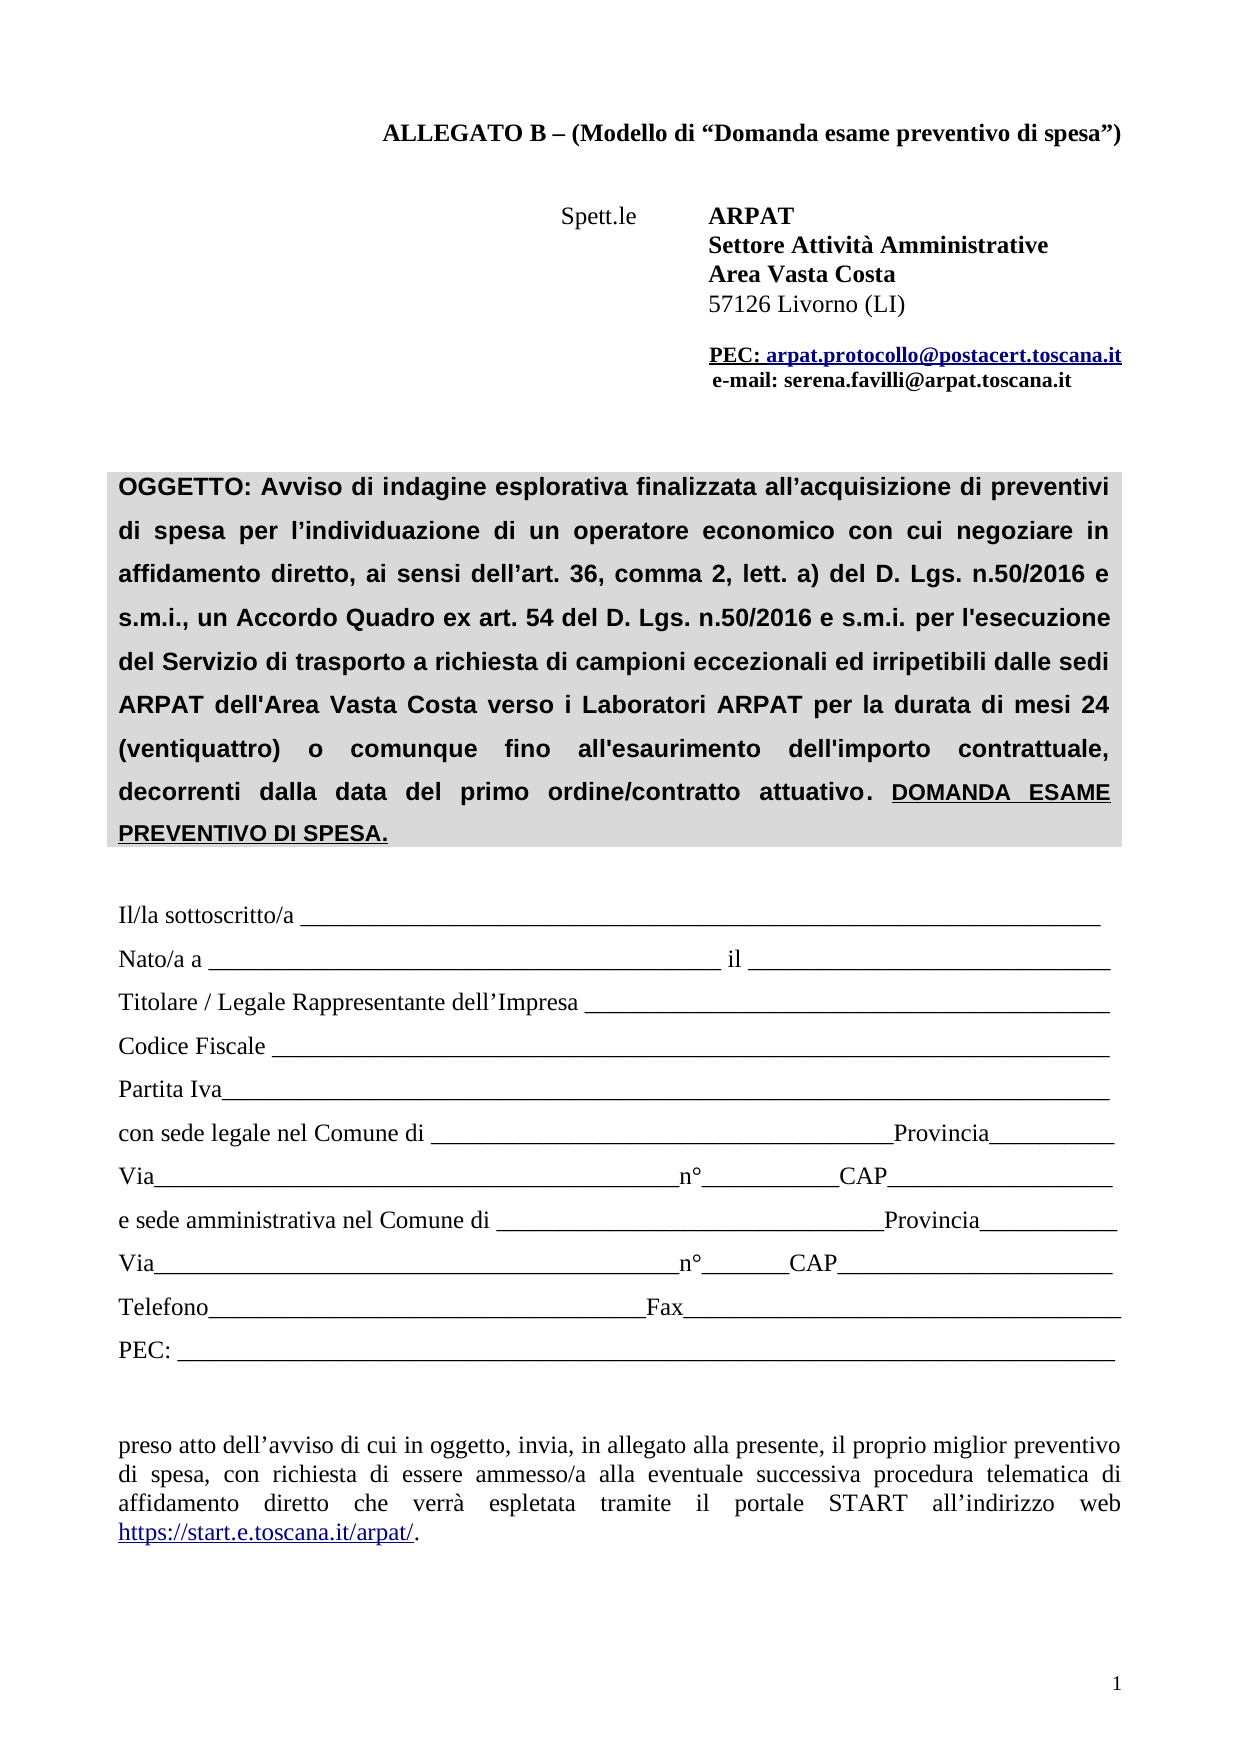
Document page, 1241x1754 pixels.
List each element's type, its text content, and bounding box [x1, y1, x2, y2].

text Via__________________________________________n°___________CAP__________________ [118, 1161, 1123, 1190]
text e-mail: serena.favilli@arpat.toscana.it [118, 367, 1122, 393]
text Il/la sottoscritto/a ________________________________________________________________ [118, 900, 1123, 929]
text Telefono___________________________________Fax___________________________________ [118, 1292, 1123, 1321]
text Area Vasta Costa 57126 Livorno (LI) [118, 259, 1122, 317]
text PEC: ___________________________________________________________________________ [118, 1335, 1123, 1364]
text Titolare / Legale Rappresentante dell’Impresa __________________________________________ [118, 987, 1123, 1016]
text con sede legale nel Comune di _____________________________________Provincia__________ [118, 1118, 1123, 1147]
text Via__________________________________________n°_______CAP______________________ [118, 1248, 1123, 1277]
text PEC: arpat.protocollo@postacert.toscana.it [118, 342, 1122, 367]
text Nato/a a _________________________________________ il _____________________________ [118, 943, 1123, 972]
table_header OGGETTO: Avviso di indagine esplorativa finalizzata all’acquisizione di preventivi di spesa per l’individuazione di un operatore economico con cui negoziare in affidamento diretto, ai sensi dell’art. 36, comma 2, lett. a) del D. Lgs. n.50/2016 e s.m.i., un Accordo Quadro ex art. 54 del D. Lgs. n.50/2016 e s.m.i. per l'esecuzione del Servizio di trasporto a richiesta di campioni eccezionali ed irripetibili dalle sedi ARPAT dell'Area Vasta Costa verso i Laboratori ARPAT per la durata di mesi 24 (ventiquattro) o comunque fino all'esaurimento dell'importo contrattuale, decorrenti dalla data del primo ordine/contratto attuativo. DOMANDA ESAME PREVENTIVO DI SPESA. [107, 472, 1122, 847]
text Settore Attività Amministrative [118, 230, 1122, 259]
text preso atto dell’avviso di cui in oggetto, invia, in allegato alla presente, il proprio miglior preventivo di spesa, con richiesta di essere ammesso/a alla eventuale successiva procedura telematica di affidamento diretto che verrà espletata tramite il portale START all’indirizzo web https://start.e.toscana.it/arpat/. [118, 1429, 1122, 1546]
text e sede amministrativa nel Comune di _______________________________Provincia___________ [118, 1205, 1123, 1234]
text ALLEGATO B – (Modello di “Domanda esame preventivo di spesa”) [118, 118, 1122, 147]
text Spett.le ARPAT [118, 201, 1122, 230]
text Partita Iva_______________________________________________________________________ [118, 1074, 1123, 1103]
text Codice Fiscale ___________________________________________________________________ [118, 1031, 1123, 1059]
